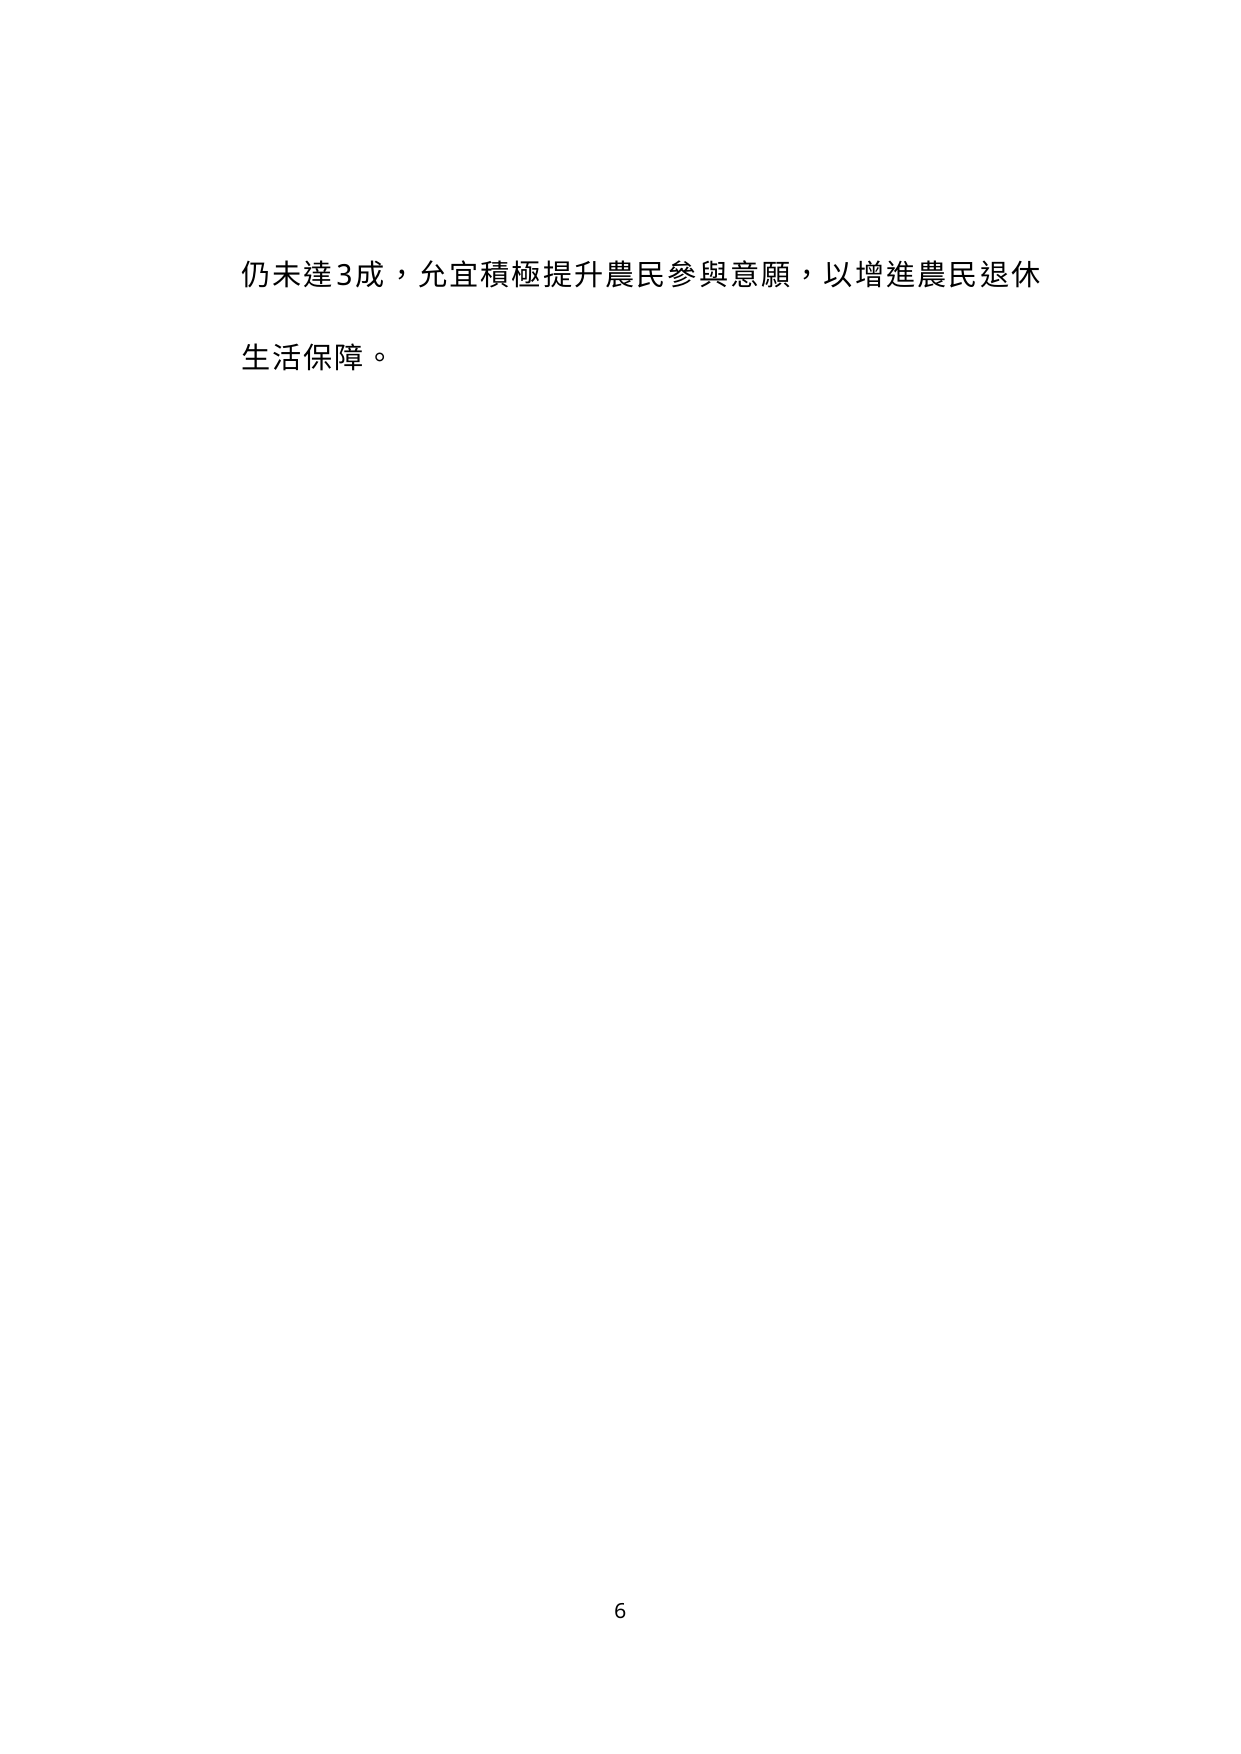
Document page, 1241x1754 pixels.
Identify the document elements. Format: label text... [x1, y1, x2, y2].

text 仍未達3成，允宜積極提升農民參與意願，以增進農民退休生活保障。 [236, 189, 1063, 377]
